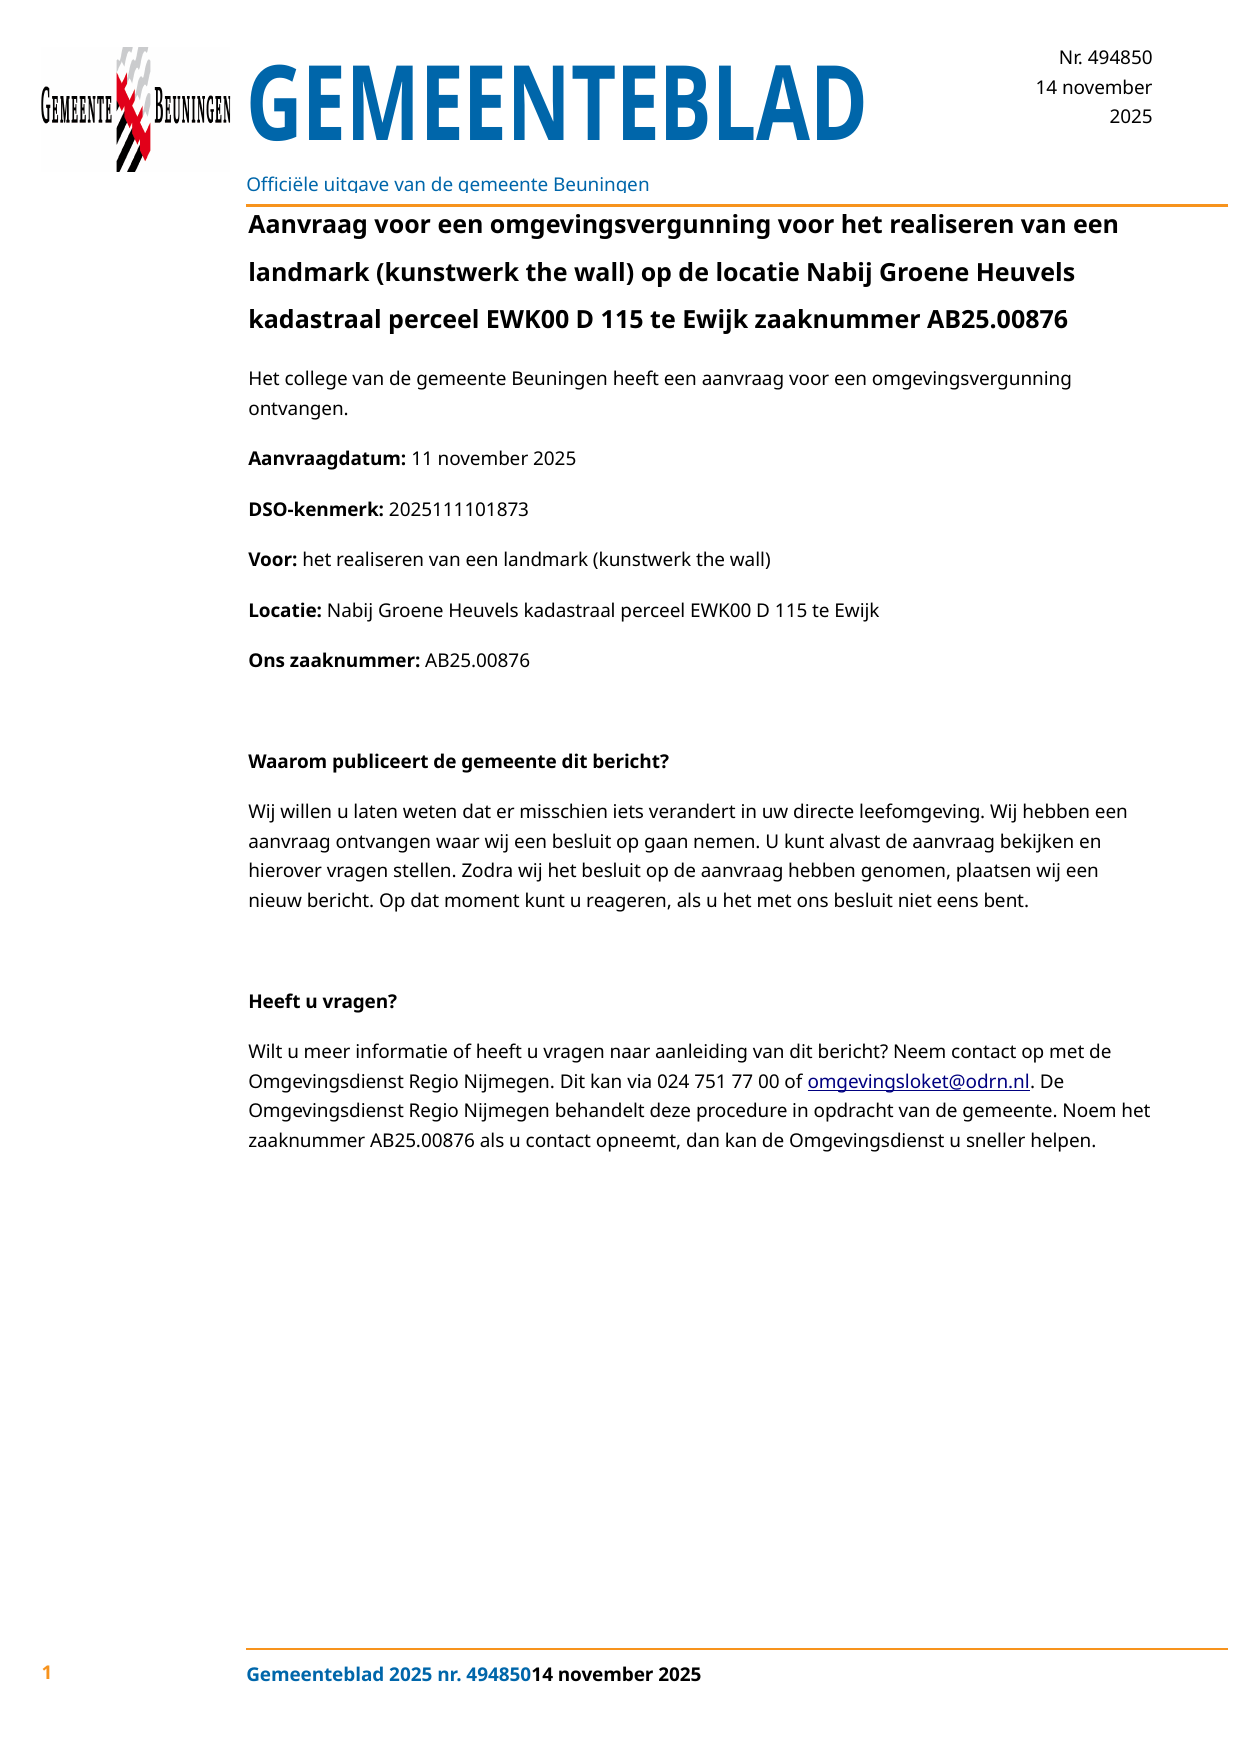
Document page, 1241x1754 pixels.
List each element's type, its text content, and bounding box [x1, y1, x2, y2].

text Het college van de gemeente Beuningen heeft een aanvraag voor een omgevingsvergunning ontvangen. [248, 366, 1152, 421]
text Locatie: Nabij Groene Heuvels kadastraal perceel EWK00 D 115 te Ewijk [248, 597, 1152, 622]
text Voor: het realiseren van een landmark (kunstwerk the wall) [248, 546, 1152, 572]
text Heeft u vragen? [248, 988, 1152, 1014]
text Ons zaaknummer: AB25.00876 [248, 647, 1152, 673]
text Aanvraagdatum: 11 november 2025 [248, 446, 1152, 471]
picture [41, 47, 231, 172]
text DSO-kenmerk: 2025111101873 [248, 496, 1152, 522]
text Wij willen u laten weten dat er misschien iets verandert in uw directe leefomgeving. Wij hebben een aanvraag ontvangen waar wij een besluit op gaan nemen. U kunt alvast de aanvraag bekijken en hierover vragen stellen. Zodra wij het besluit op de aanvraag hebben genomen, plaatsen wij een nieuw bericht. Op dat moment kunt u reageren, als u het met ons besluit niet eens bent. [248, 798, 1152, 913]
text Aanvraag voor een omgevingsvergunning voor het realiseren van een landmark (kunstwerk the wall) op de locatie Nabij Groene Heuvels kadastraal perceel EWK00 D 115 te Ewijk zaaknummer AB25.00876 [248, 207, 1152, 336]
text Waarom publiceert de gemeente dit bericht? [248, 748, 1152, 774]
text Wilt u meer informatie of heeft u vragen naar aanleiding van dit bericht? Neem contact op met de Omgevingsdienst Regio Nijmegen. Dit kan via 024 751 77 00 of omgevingsloket@odrn.nl. De Omgevingsdienst Regio Nijmegen behandelt deze procedure in opdracht van de gemeente. Noem het zaaknummer AB25.00876 als u contact opneemt, dan kan de Omgevingsdienst u sneller helpen. [248, 1038, 1152, 1153]
